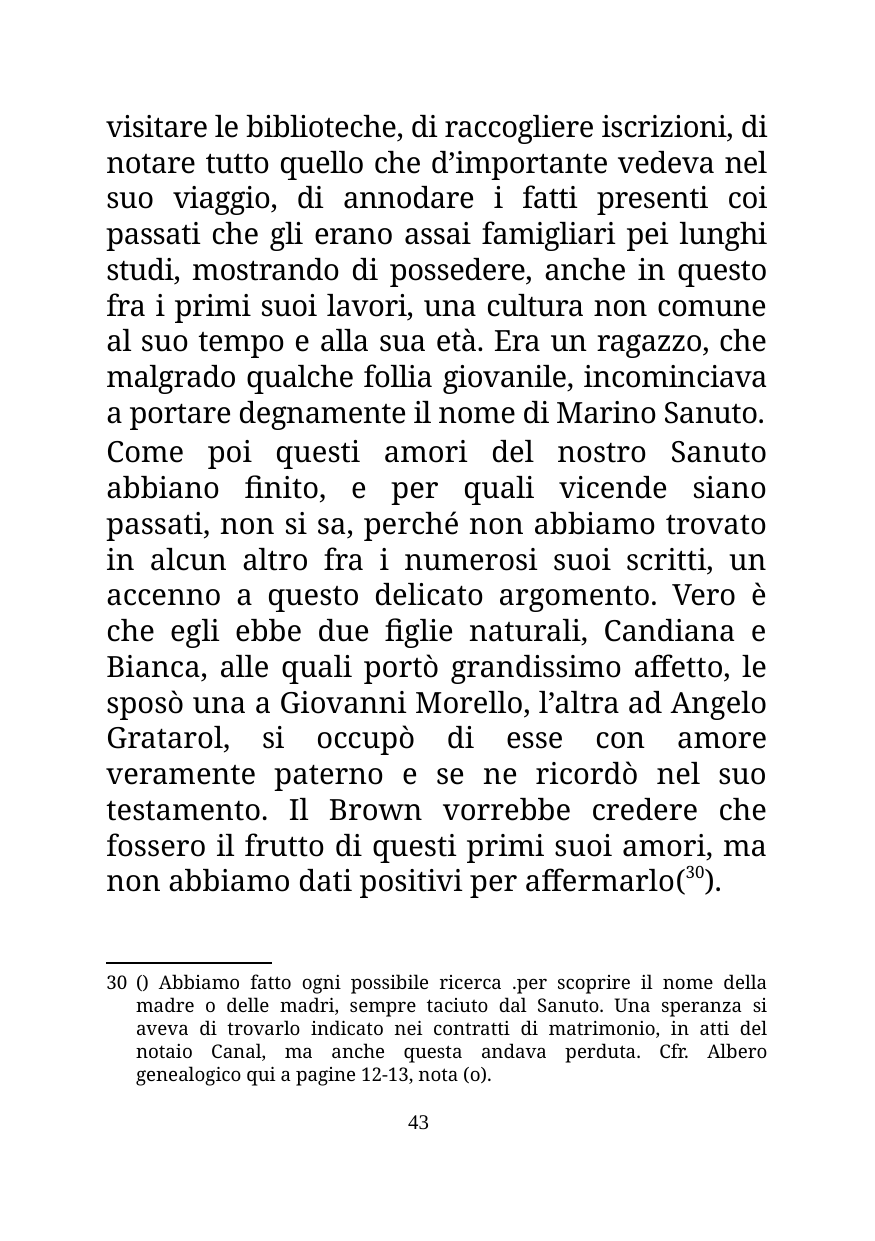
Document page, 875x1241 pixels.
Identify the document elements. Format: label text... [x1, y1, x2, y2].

text visitare le biblioteche, di raccogliere iscrizioni, di notare tutto quello che d’importante vedeva nel suo viaggio, di annodare i fatti presenti coi passati che gli erano assai famigliari pei lunghi studi, mostrando di possedere, anche in questo fra i primi suoi lavori, una cultura non comune al suo tempo e alla sua età. Era un ragazzo, che malgrado qualche follia giovanile, incominciava a portare degnamente il nome di Marino Sanuto. [106, 106, 768, 432]
text () Abbiamo fatto ogni possibile ricerca .per scoprire il nome della madre o delle madri, sempre taciuto dal Sanuto. Una speranza si aveva di trovarlo indicato nei contratti di matrimonio, in atti del notaio Canal, ma anche questa andava perduta. Cfr. Albero genealogico qui a pagine 12-13, nota (o). [106, 969, 768, 1087]
text Come poi questi amori del nostro Sanuto abbiano finito, e per quali vicende siano passati, non si sa, perché non abbiamo trovato in alcun altro fra i numerosi suoi scritti, un accenno a questo delicato argomento. Vero è che egli ebbe due figlie naturali, Candiana e Bianca, alle quali portò grandissimo affetto, le sposò una a Giovanni Morello, l’altra ad Angelo Gratarol, si occupò di esse con amore veramente paterno e se ne ricordò nel suo testamento. Il Brown vorrebbe credere che fossero il frutto di questi primi suoi amori, ma non abbiamo dati positivi per affermarlo(). [106, 432, 768, 900]
